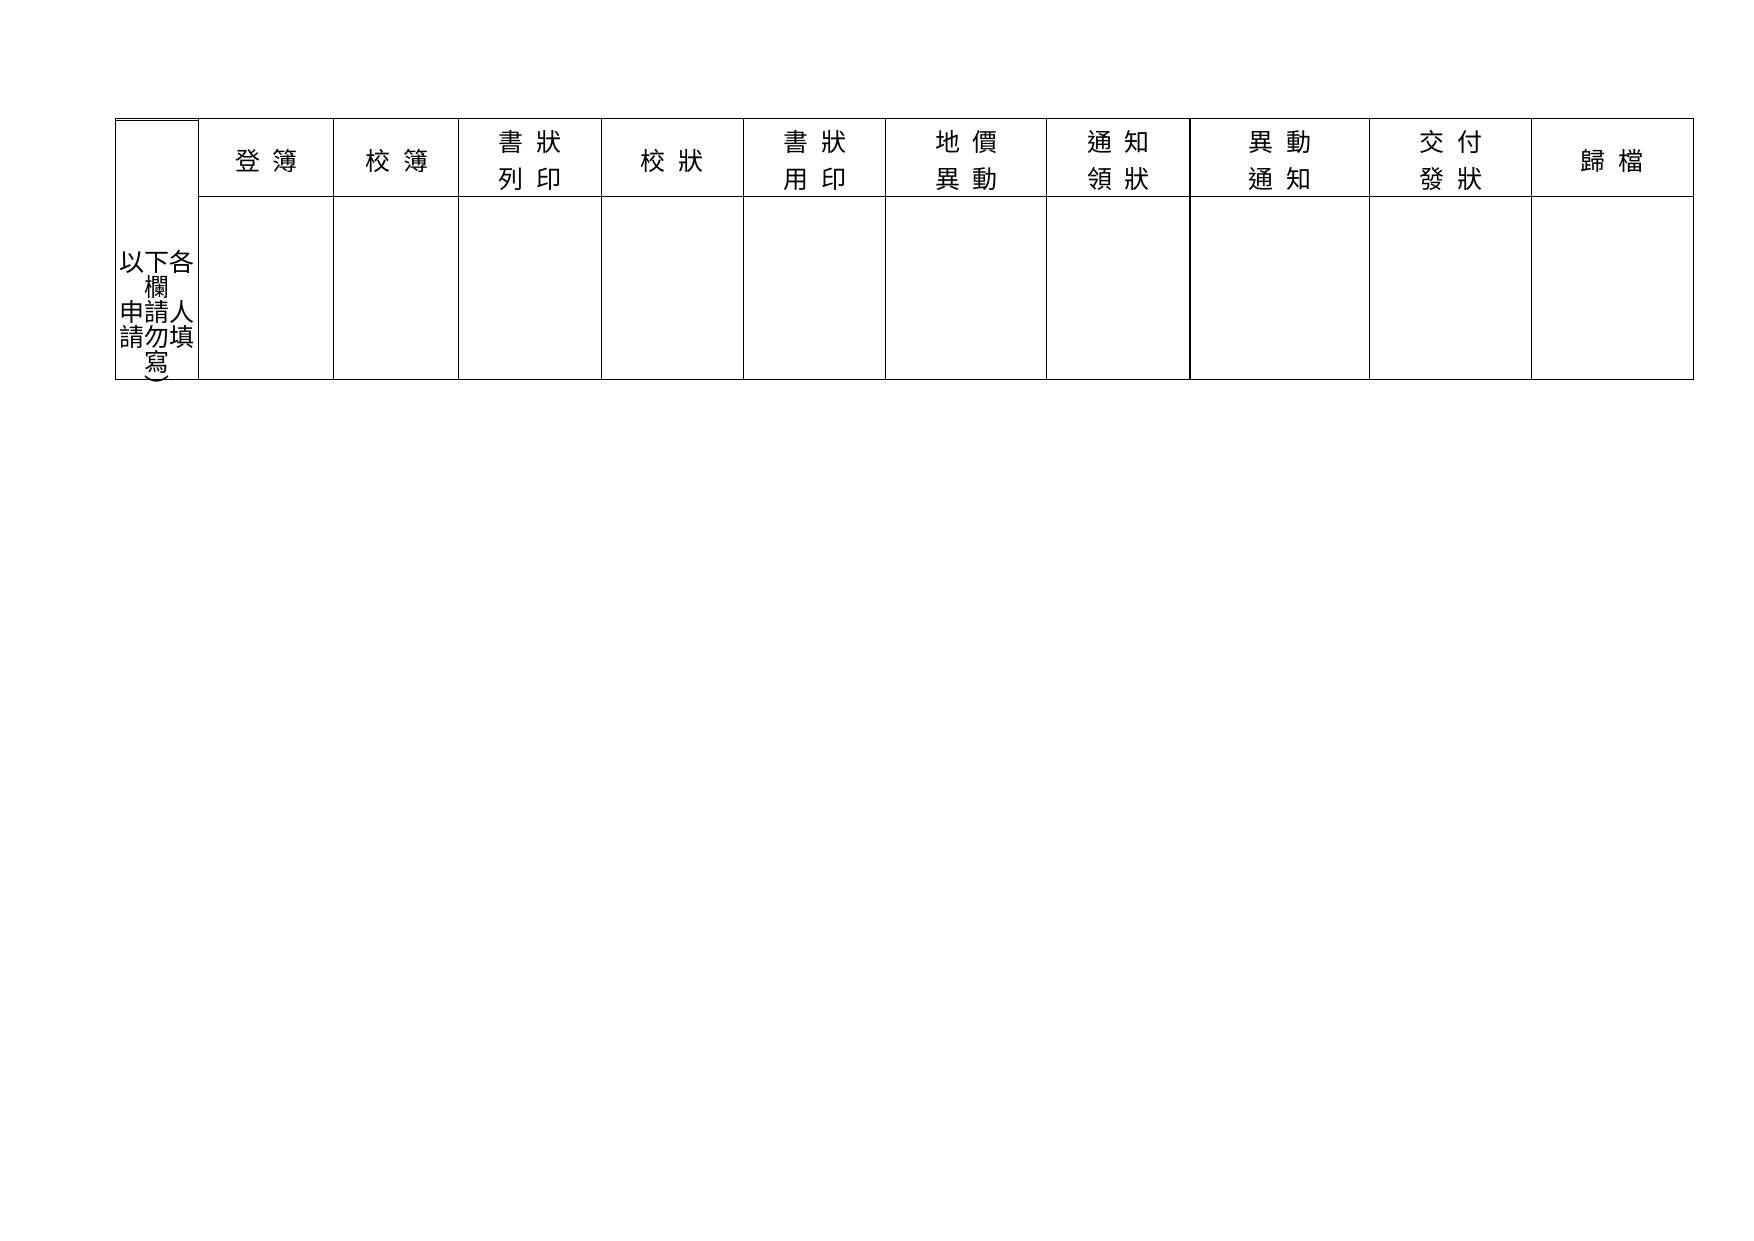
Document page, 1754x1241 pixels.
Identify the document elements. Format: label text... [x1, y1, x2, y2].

table_cell 書 狀 列 印 [459, 119, 601, 196]
table_cell [1191, 197, 1369, 379]
table_cell 地 價 異 動 [886, 119, 1046, 196]
table_cell 書 狀 用 印 [744, 119, 885, 196]
table_cell [334, 197, 458, 379]
table_cell 校 狀 [602, 119, 743, 196]
table_cell 登 簿 [199, 119, 333, 196]
table_cell [1047, 197, 1189, 379]
table_cell 通 知 領 狀 [1047, 119, 1189, 196]
table_cell 校 簿 [334, 119, 458, 196]
table_cell 交 付 發 狀 [1370, 119, 1531, 196]
table_cell [602, 197, 743, 379]
table_cell [886, 197, 1046, 379]
table_cell [199, 197, 333, 379]
table_cell 異 動 通 知 [1191, 119, 1369, 196]
table_cell [1532, 197, 1693, 379]
table_cell 歸 檔 [1532, 119, 1693, 196]
table_cell [459, 197, 601, 379]
table_cell [744, 197, 885, 379]
table_cell [1370, 197, 1531, 379]
table_cell 本案處理經過情形 ︵ 以下各欄 申請人請勿填寫 ︶ [116, 121, 198, 379]
